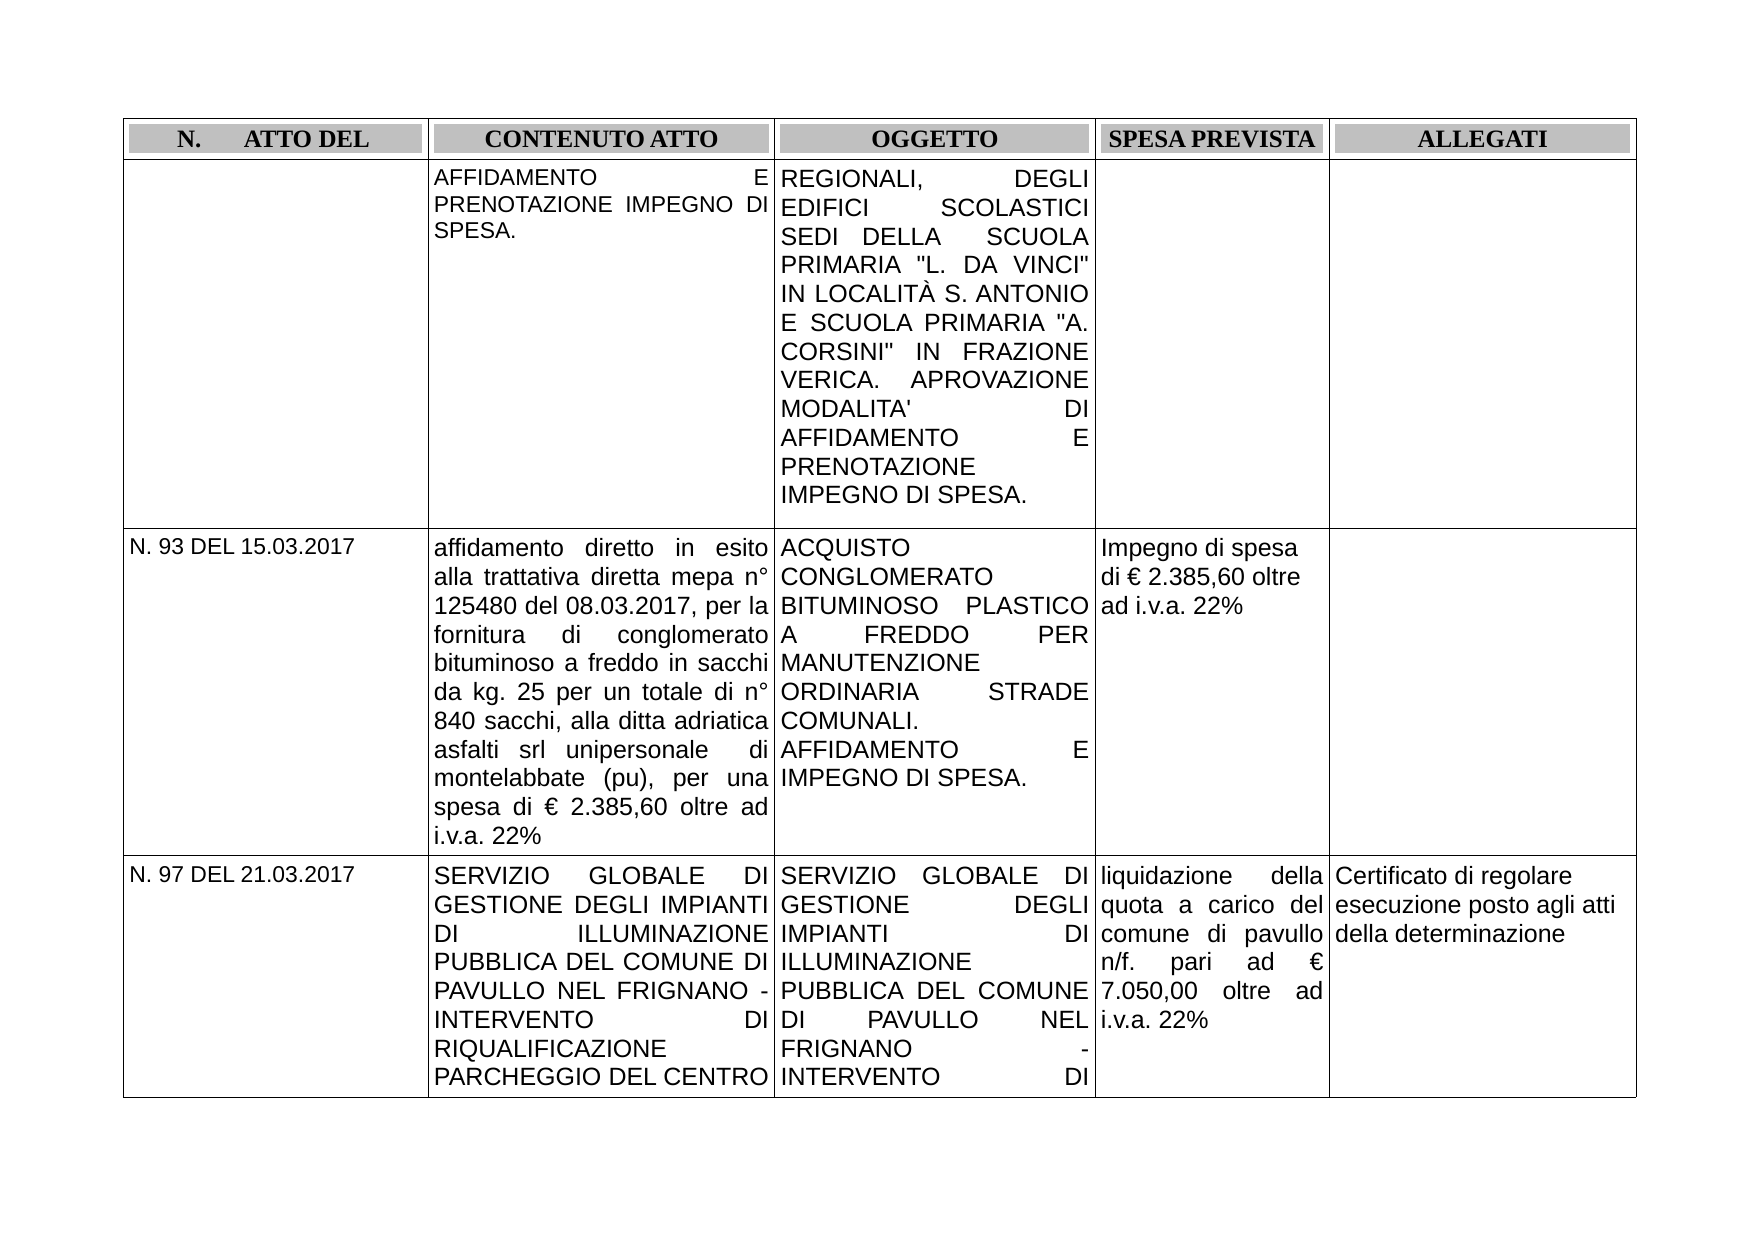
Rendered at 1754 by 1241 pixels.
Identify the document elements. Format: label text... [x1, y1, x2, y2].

table_header OGGETTO [775, 119, 1095, 158]
table_cell [124, 160, 428, 527]
table_cell Impegno di spesa di € 2.385,60 oltre ad I.V.A. 22% [1096, 529, 1329, 855]
table_cell Certificato di regolare esecuzione posto agli atti della determinazione [1330, 856, 1636, 1097]
table_cell liquidazione della quota a carico del Comune di Pavullo n/F. pari ad € 7.050,00 oltre ad I.V.A. 22% [1096, 856, 1329, 1097]
table_cell SERVIZIO GLOBALE DI GESTIONE DEGLI IMPIANTI DI ILLUMINAZIONE PUBBLICA DEL COMUNE DI PAVULLO NEL FRIGNANO - INTERVENTO DI RIQUALIFICAZIONE PARCHEGGIO DEL CENTRO [429, 856, 774, 1097]
table_cell SERVIZIO GLOBALE DI GESTIONE DEGLI IMPIANTI DI ILLUMINAZIONE PUBBLICA DEL COMUNE DI PAVULLO NEL FRIGNANO - INTERVENTO DI [775, 856, 1095, 1097]
table_cell N. 97 DEL 21.03.2017 [124, 856, 428, 1097]
table_cell ACQUISTO CONGLOMERATO BITUMINOSO PLASTICO A FREDDO PER MANUTENZIONE ORDINARIA STRADE COMUNALI. AFFIDAMENTO E IMPEGNO DI SPESA. [775, 529, 1095, 855]
table_cell AFFIDAMENTO E PRENOTAZIONE IMPEGNO DI SPESA. [429, 160, 774, 527]
table_header CONTENUTO ATTO [429, 119, 774, 158]
table_cell affidaMENTO diretto in esito alla trattativa diretta MEPA n° 125480 del 08.03.2017, per la fornitura di conglomerato bituminoso a freddo in sacchi da kg. 25 per un totale di n° 840 sacchi, alla ditta ADRIATICA ASFALTI SRL UNIPERSONALE di Montelabbate (PU), per una spesa di € 2.385,60 oltre ad I.V.A. 22% [429, 529, 774, 855]
table_cell REGIONALI, DEGLI EDIFICI SCOLASTICI SEDI DELLA SCUOLA PRIMARIA "L. DA VINCI" IN LOCALITÀ S. ANTONIO E SCUOLA PRIMARIA "A. CORSINI" IN FRAZIONE VERICA. APROVAZIONE MODALITA' DI AFFIDAMENTO E PRENOTAZIONE IMPEGNO DI SPESA. [775, 160, 1095, 527]
table_cell [1330, 160, 1636, 527]
table_header ALLEGATI [1330, 119, 1636, 158]
table_header SPESA PREVISTA [1096, 119, 1329, 158]
table_cell [1330, 529, 1636, 855]
table_header N. ATTO DEL [124, 119, 428, 158]
table_cell N. 93 DEL 15.03.2017 [124, 529, 428, 855]
table_cell [1096, 160, 1329, 527]
